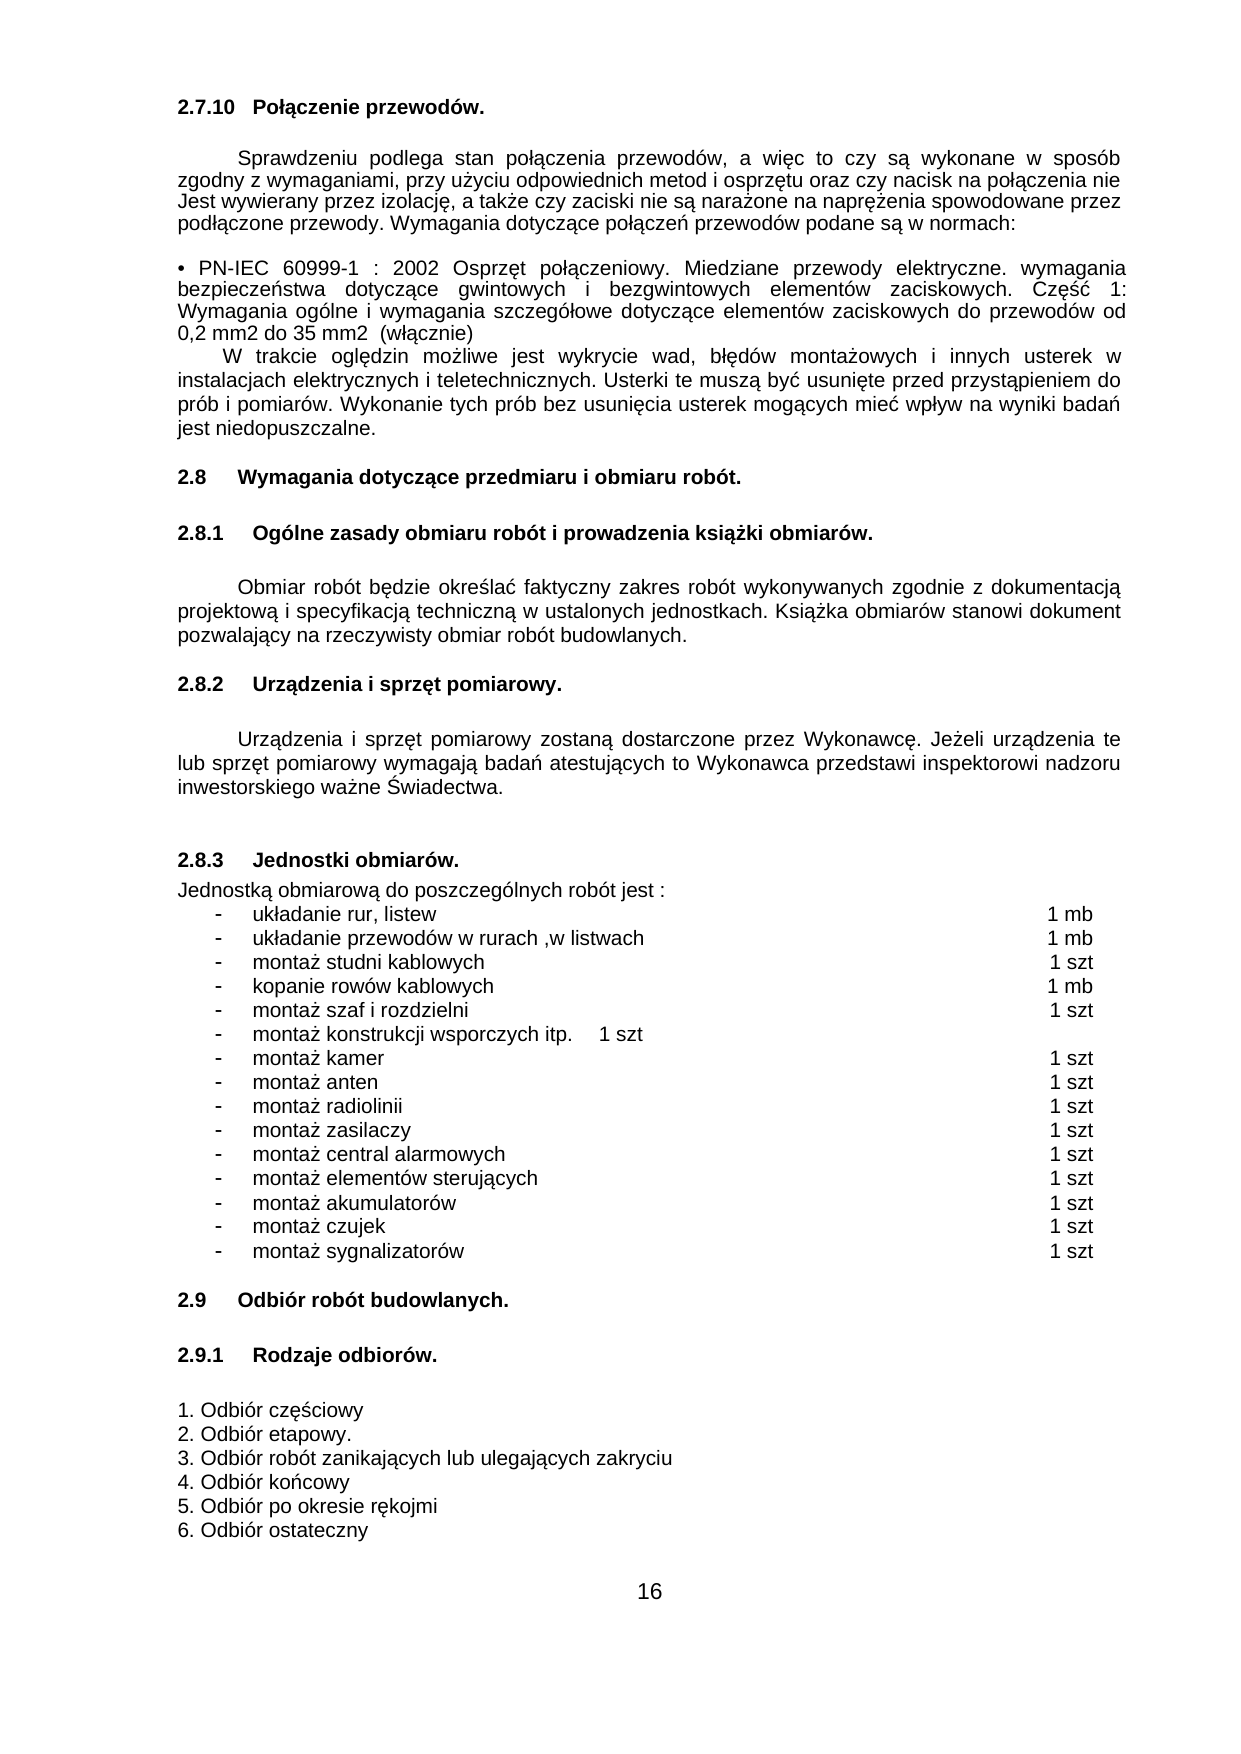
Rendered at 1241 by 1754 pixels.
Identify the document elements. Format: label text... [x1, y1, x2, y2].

list montaż elementów sterujących 1 szt [215, 1166, 1122, 1190]
text Jednostką obmiarową do poszczególnych robót jest : [177, 878, 1122, 902]
subtitle Ogólne zasady obmiaru robót i prowadzenia książki obmiarów. [177, 520, 1122, 544]
list kopanie rowów kablowych 1 mb [215, 974, 1122, 998]
list montaż studni kablowych 1 szt [215, 950, 1122, 974]
text 2. Odbiór etapowy. [177, 1422, 1122, 1446]
text 3. Odbiór robót zanikających lub ulegających zakryciu [177, 1446, 1122, 1470]
subtitle Rodzaje odbiorów. [177, 1343, 1122, 1367]
text 1. Odbiór częściowy [177, 1398, 1122, 1422]
text Sprawdzeniu podlega stan połączenia przewodów, a więc to czy są wykonane w sposób zgodny z wymaganiami, przy użyciu odpowiednich metod i osprzętu oraz czy nacisk na połączenia nie Jest wywierany przez izolację, a także czy zaciski nie są narażone na naprężenia spowodowane przez podłączone przewody. Wymagania dotyczące połączeń przewodów podane są w normach: [177, 146, 1122, 235]
text W trakcie oględzin możliwe jest wykrycie wad, błędów montażowych i innych usterek w instalacjach elektrycznych i teletechnicznych. Usterki te muszą być usunięte przed przystąpieniem do prób i pomiarów. Wykonanie tych prób bez usunięcia usterek mogących mieć wpływ na wyniki badań jest niedopuszczalne. [177, 344, 1122, 440]
text Obmiar robót będzie określać faktyczny zakres robót wykonywanych zgodnie z dokumentacją projektową i specyfikacją techniczną w ustalonych jednostkach. Książka obmiarów stanowi dokument pozwalający na rzeczywisty obmiar robót budowlanych. [177, 574, 1122, 646]
list montaż zasilaczy 1 szt [215, 1118, 1122, 1142]
subtitle Odbiór robót budowlanych. [177, 1287, 1122, 1311]
list montaż czujek 1 szt [215, 1214, 1122, 1238]
list montaż central alarmowych 1 szt [215, 1142, 1122, 1166]
subtitle Wymagania dotyczące przedmiaru i obmiaru robót. [177, 465, 1122, 489]
text • PN-IEC 60999-1 : 2002 Osprzęt połączeniowy. Miedziane przewody elektryczne. wymagania bezpieczeństwa dotyczące gwintowych i bezgwintowych elementów zaciskowych. Część 1: Wymagania ogólne i wymagania szczegółowe dotyczące elementów zaciskowych do przewodów od 0,2 mm2 do 35 mm2 (włącznie) [177, 256, 1127, 344]
subtitle Urządzenia i sprzęt pomiarowy. [177, 671, 1122, 695]
text 5. Odbiór po okresie rękojmi [177, 1494, 1122, 1518]
text 6. Odbiór ostateczny [177, 1518, 1122, 1542]
list montaż szaf i rozdzielni 1 szt [215, 998, 1122, 1022]
subtitle Połączenie przewodów. [177, 95, 1122, 119]
list montaż anten 1 szt [215, 1070, 1122, 1094]
list układanie rur, listew 1 mb [215, 902, 1122, 926]
list montaż sygnalizatorów 1 szt [215, 1238, 1122, 1262]
list układanie przewodów w rurach ,w listwach 1 mb [215, 926, 1122, 950]
list montaż radiolinii 1 szt [215, 1094, 1122, 1118]
subtitle Jednostki obmiarów. [177, 847, 1122, 871]
list montaż kamer 1 szt [215, 1046, 1122, 1070]
list montaż akumulatorów 1 szt [215, 1190, 1122, 1214]
list montaż konstrukcji wsporczych itp. 1 szt [215, 1022, 1122, 1046]
text 4. Odbiór końcowy [177, 1470, 1122, 1494]
text Urządzenia i sprzęt pomiarowy zostaną dostarczone przez Wykonawcę. Jeżeli urządzenia te lub sprzęt pomiarowy wymagają badań atestujących to Wykonawca przedstawi inspektorowi nadzoru inwestorskiego ważne Świadectwa. [177, 727, 1122, 798]
